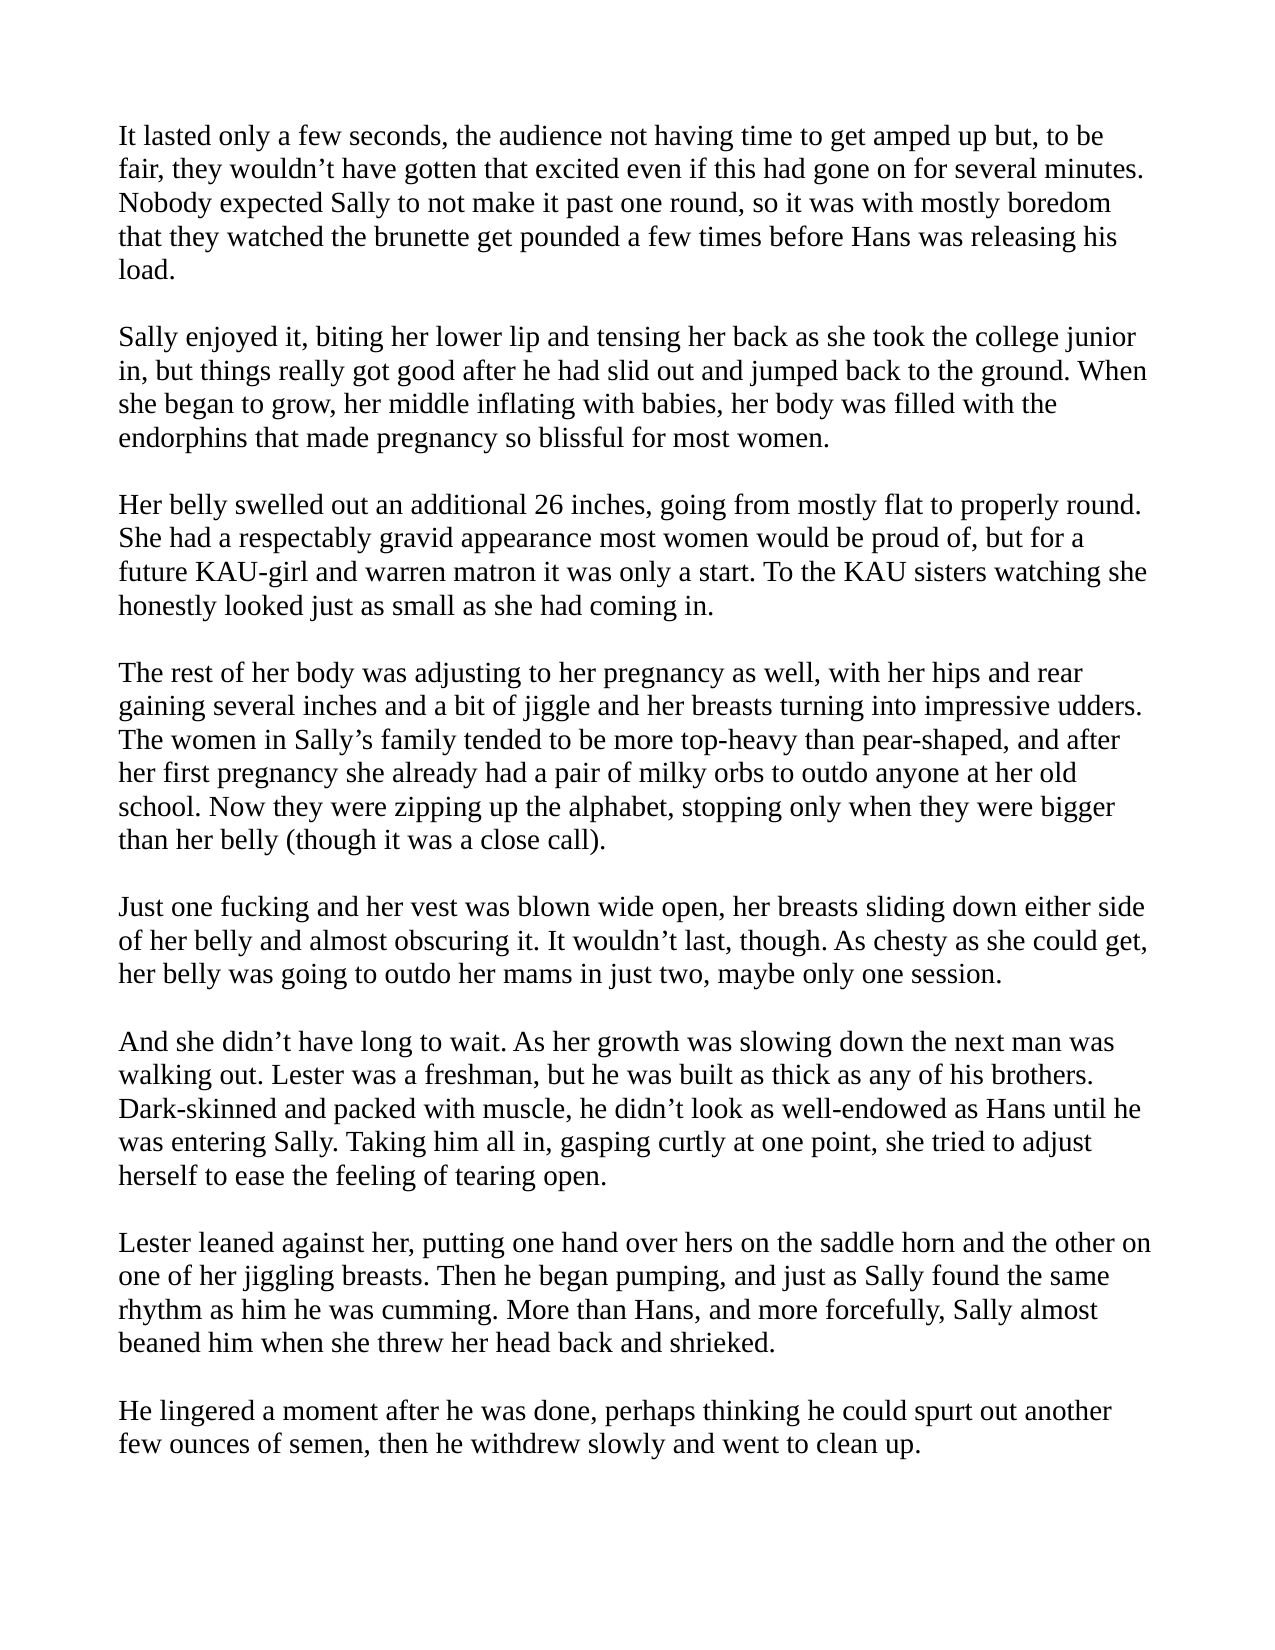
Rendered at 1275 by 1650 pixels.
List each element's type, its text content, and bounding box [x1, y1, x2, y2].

text And she didn’t have long to wait. As her growth was slowing down the next man was walking out. Lester was a freshman, but he was built as thick as any of his brothers. Dark-skinned and packed with muscle, he didn’t look as well-endowed as Hans until he was entering Sally. Taking him all in, gasping curtly at one point, she tried to adjust herself to ease the feeling of tearing open. [118, 1024, 1157, 1191]
text Her belly swelled out an additional 26 inches, going from mostly flat to properly round. She had a respectably gravid appearance most women would be proud of, but for a future KAU-girl and warren matron it was only a start. To the KAU sisters watching she honestly looked just as small as she had coming in. [118, 487, 1157, 621]
text It lasted only a few seconds, the audience not having time to get amped up but, to be fair, they wouldn’t have gotten that excited even if this had gone on for several minutes. Nobody expected Sally to not make it past one round, so it was with mostly boredom that they watched the brunette get pounded a few times before Hans was releasing his load. [118, 118, 1157, 286]
text Just one fucking and her vest was blown wide open, her breasts sliding down either side of her belly and almost obscuring it. It wouldn’t last, though. As chesty as she could get, her belly was going to outdo her mams in just two, maybe only one session. [118, 889, 1157, 990]
text Lester leaned against her, putting one hand over hers on the saddle horn and the other on one of her jiggling breasts. Then he began pumping, and just as Sally found the same rhythm as him he was cumming. More than Hans, and more forcefully, Sally almost beaned him when she threw her head back and shrieked. [118, 1225, 1157, 1359]
text The rest of her body was adjusting to her pregnancy as well, with her hips and rear gaining several inches and a bit of jiggle and her breasts turning into impressive udders. The women in Sally’s family tended to be more top-heavy than pear-shaped, and after her first pregnancy she already had a pair of milky orbs to outdo anyone at her old school. Now they were zipping up the alphabet, stopping only when they were bigger than her belly (though it was a close call). [118, 655, 1157, 856]
text Sally enjoyed it, biting her lower lip and tensing her back as she took the college junior in, but things really got good after he had slid out and jumped back to the ground. When she began to grow, her middle inflating with babies, her body was filled with the endorphins that made pregnancy so blissful for most women. [118, 319, 1157, 453]
text He lingered a moment after he was done, perhaps thinking he could spurt out another few ounces of semen, then he withdrew slowly and went to clean up. [118, 1393, 1157, 1460]
